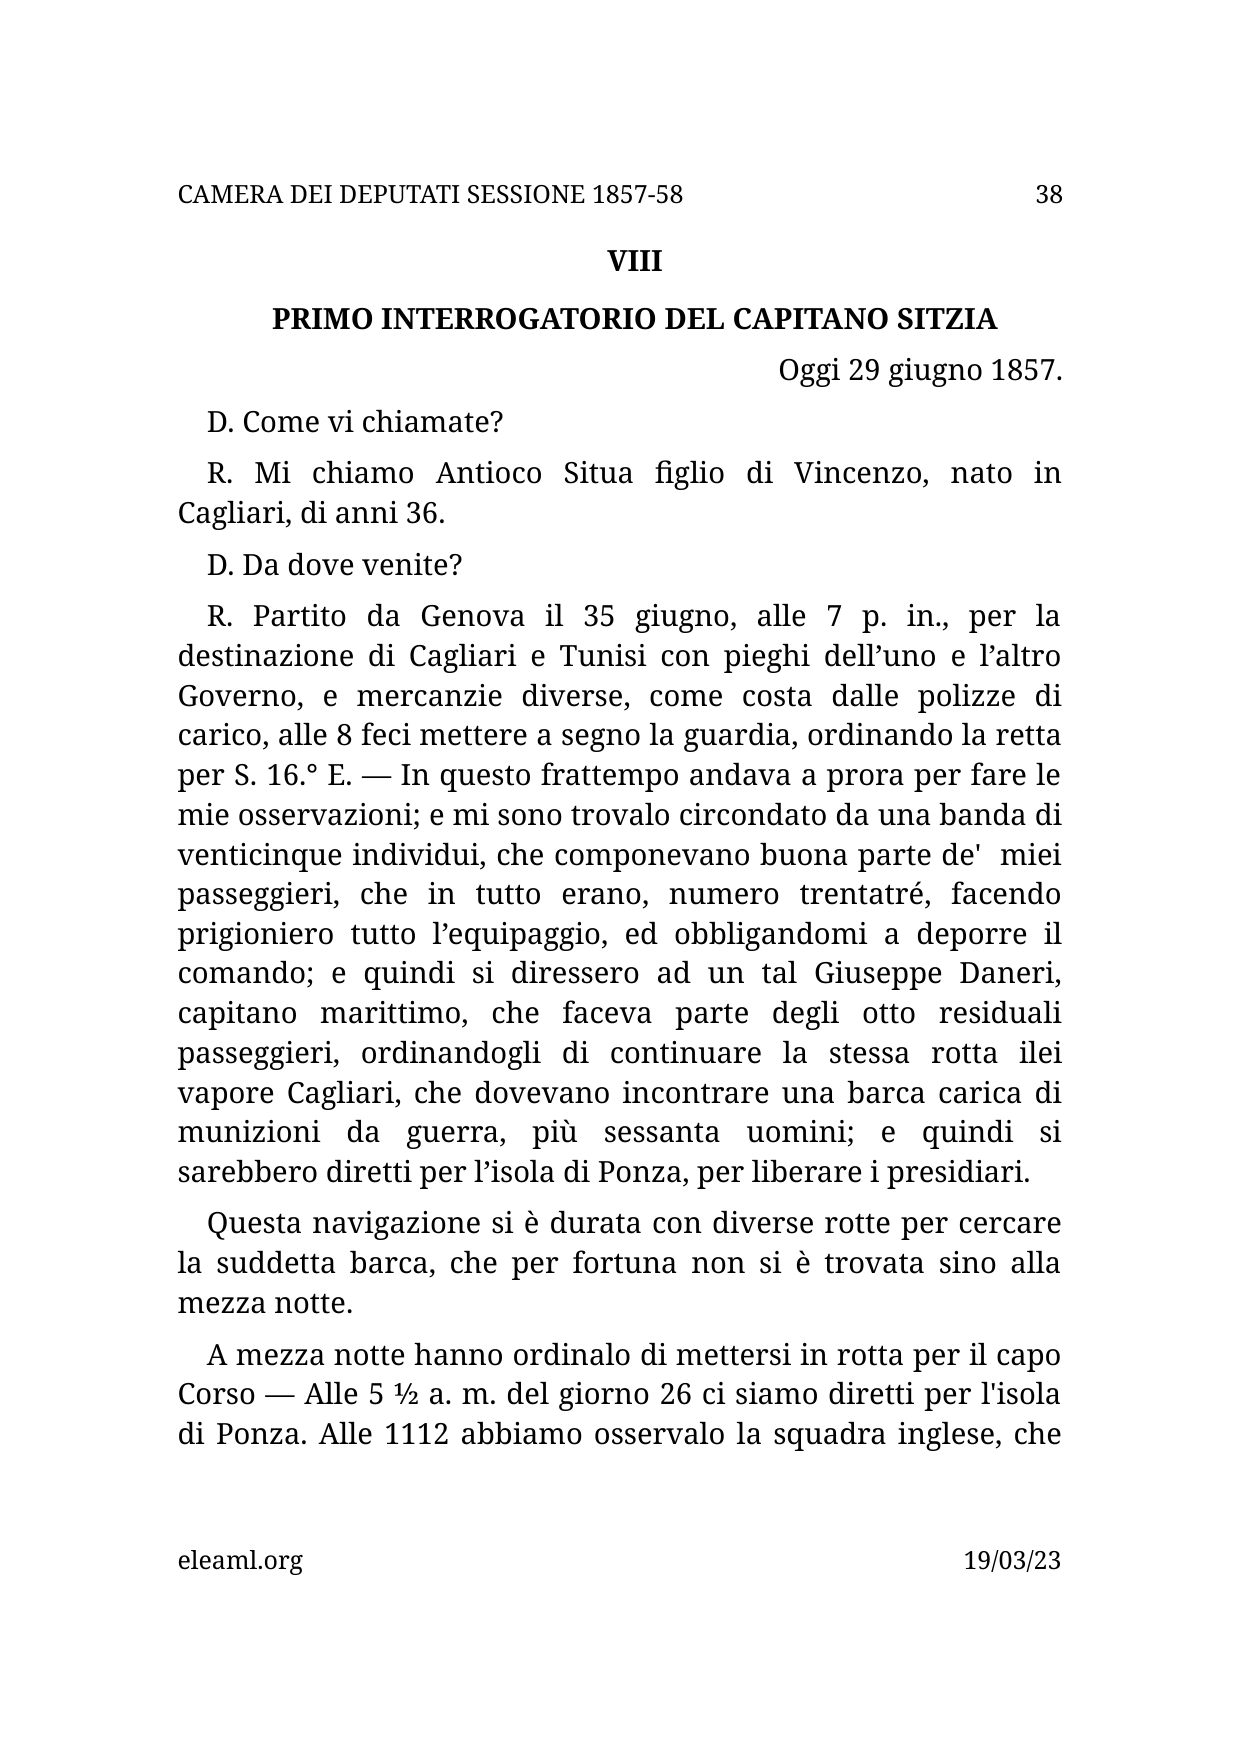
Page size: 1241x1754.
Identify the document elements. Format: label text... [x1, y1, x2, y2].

text R. Mi chiamo Antioco Situa figlio di Vincenzo, nato in Cagliari, di anni 36. [177, 453, 1063, 532]
subtitle PRIMO INTERROGATORIO DEL CAPITANO SITZIA [177, 298, 1063, 338]
text D. Come vi chiamate? [177, 401, 1063, 441]
text Questa navigazione si è durata con diverse rotte per cercare la suddetta barca, che per fortuna non si è trovata sino alla mezza notte. [177, 1203, 1063, 1322]
text D. Da dove venite? [177, 544, 1063, 584]
subtitle VIII [177, 241, 1063, 280]
text Oggi 29 giugno 1857. [177, 350, 1063, 389]
text R. Partito da Genova il 35 giugno, alle 7 p. in., per la destinazione di Cagliari e Tunisi con pieghi dell’uno e l’altro Governo, e mercanzie diverse, come costa dalle polizze di carico, alle 8 feci mettere a segno la guardia, ordinando la retta per S. 16.° E. — In questo frattempo andava a prora per fare le mie osservazioni; e mi sono trovalo circondato da una banda di venticinque individui, che componevano buona parte de' miei passeggieri, che in tutto erano, numero trentatré, facendo prigioniero tutto l’equipaggio, ed obbligandomi a deporre il comando; e quindi si diressero ad un tal Giuseppe Daneri, capitano marittimo, che faceva parte degli otto residuali passeggieri, ordinandogli di continuare la stessa rotta ilei vapore Cagliari, che dovevano incontrare una barca carica di munizioni da guerra, più sessanta uomini; e quindi si sarebbero diretti per l’isola di Ponza, per liberare i presidiari. [177, 596, 1063, 1191]
text A mezza notte hanno ordinalo di mettersi in rotta per il capo Corso — Alle 5 ½ a. m. del giorno 26 ci siamo diretti per l'isola di Ponza. Alle 1112 abbiamo osservalo la squadra inglese, che [177, 1334, 1063, 1453]
